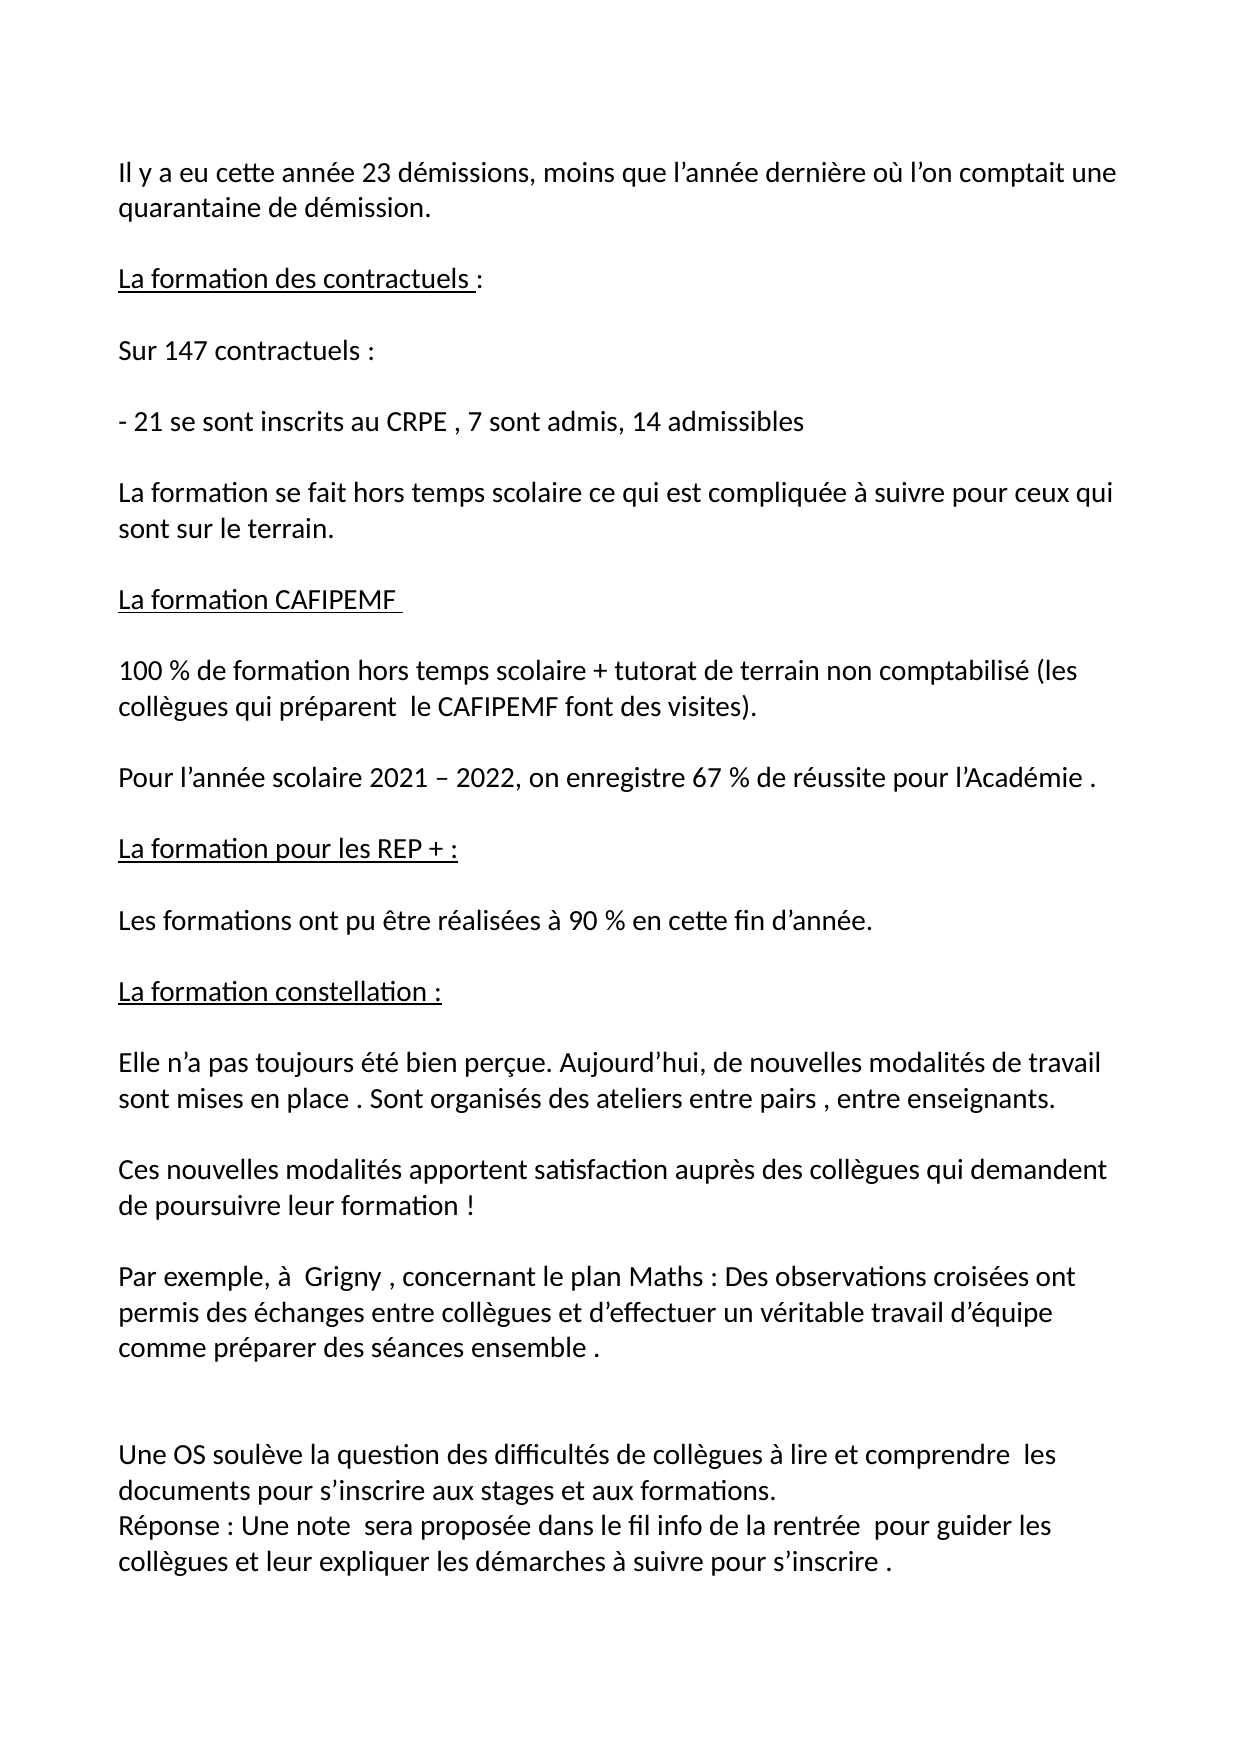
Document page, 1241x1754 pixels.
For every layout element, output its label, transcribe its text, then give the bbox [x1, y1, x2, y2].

text - 21 se sont inscrits au CRPE , 7 sont admis, 14 admissibles [118, 403, 1122, 439]
text La formation constellation : [118, 973, 1122, 1009]
text Sur 147 contractuels : [118, 332, 1122, 367]
text Réponse : Une note sera proposée dans le fil info de la rentrée pour guider les collègues et leur expliquer les démarches à suivre pour s’inscrire . [118, 1507, 1122, 1579]
text La formation CAFIPEMF [118, 581, 1122, 617]
text La formation se fait hors temps scolaire ce qui est compliquée à suivre pour ceux qui sont sur le terrain. [118, 474, 1122, 546]
text Par exemple, à Grigny , concernant le plan Maths : Des observations croisées ont permis des échanges entre collègues et d’effectuer un véritable travail d’équipe comme préparer des séances ensemble . [118, 1258, 1122, 1365]
text 100 % de formation hors temps scolaire + tutorat de terrain non comptabilisé (les collègues qui préparent le CAFIPEMF font des visites). [118, 652, 1122, 724]
text La formation des contractuels : [118, 261, 1122, 296]
text Les formations ont pu être réalisées à 90 % en cette fin d’année. [118, 902, 1122, 937]
text Ces nouvelles modalités apportent satisfaction auprès des collègues qui demandent de poursuivre leur formation ! [118, 1151, 1122, 1222]
text Elle n’a pas toujours été bien perçue. Aujourd’hui, de nouvelles modalités de travail sont mises en place . Sont organisés des ateliers entre pairs , entre enseignants. [118, 1044, 1122, 1116]
text Une OS soulève la question des difficultés de collègues à lire et comprendre les documents pour s’inscrire aux stages et aux formations. [118, 1436, 1122, 1507]
text La formation pour les REP + : [118, 831, 1122, 866]
text Il y a eu cette année 23 démissions, moins que l’année dernière où l’on comptait une quarantaine de démission. [118, 154, 1122, 225]
text Pour l’année scolaire 2021 – 2022, on enregistre 67 % de réussite pour l’Académie . [118, 759, 1122, 795]
